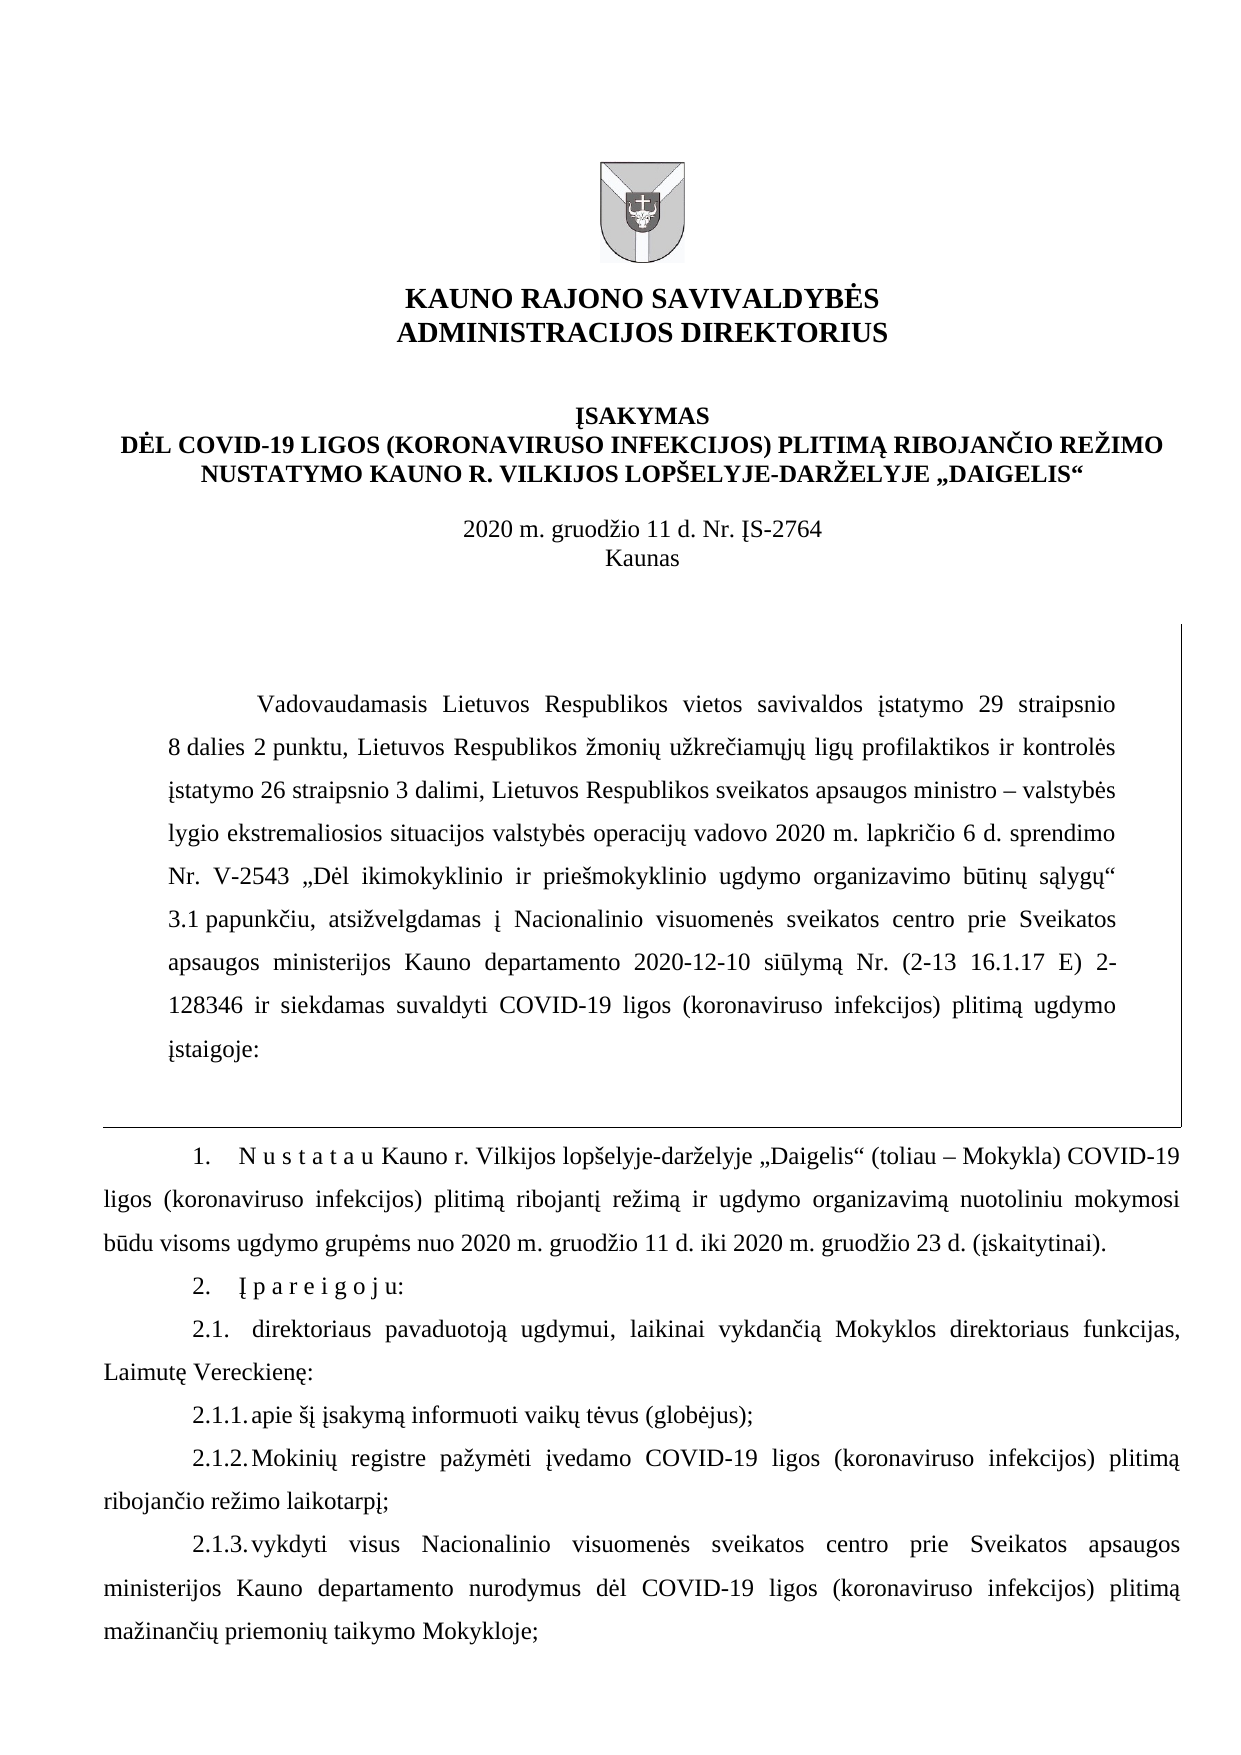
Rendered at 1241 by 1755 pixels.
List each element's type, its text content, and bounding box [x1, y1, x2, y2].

text ĮSAKYMAS [103, 401, 1181, 430]
text 2.1. direktoriaus pavaduotoją ugdymui, laikinai vykdančią Mokyklos direktoriaus funkcijas, Laimutę Vereckienę: [103, 1314, 1181, 1386]
text Vadovaudamasis Lietuvos Respublikos vietos savivaldos įstatymo 29 straipsnio 8 dalies 2 punktu, Lietuvos Respublikos žmonių užkrečiamųjų ligų profilaktikos ir kontrolės įstatymo 26 straipsnio 3 dalimi, Lietuvos Respublikos sveikatos apsaugos ministro – valstybės lygio ekstremaliosios situacijos valstybės operacijų vadovo 2020 m. lapkričio 6 d. sprendimo Nr. V-2543 „Dėl ikimokyklinio ir priešmokyklinio ugdymo organizavimo būtinų sąlygų“ 3.1 papunkčiu, atsižvelgdamas į Nacionalinio visuomenės sveikatos centro prie Sveikatos apsaugos ministerijos Kauno departamento 2020-12-10 siūlymą Nr. (2-13 16.1.17 E) 2-128346 ir siekdamas suvaldyti COVID-19 ligos (koronaviruso infekcijos) plitimą ugdymo įstaigoje: [103, 624, 1181, 1127]
text 2.1.3. vykdyti visus Nacionalinio visuomenės sveikatos centro prie Sveikatos apsaugos ministerijos Kauno departamento nurodymus dėl COVID-19 ligos (koronaviruso infekcijos) plitimą mažinančių priemonių taikymo Mokykloje; [103, 1529, 1181, 1644]
text 2.1.1. apie šį įsakymą informuoti vaikų tėvus (globėjus); [103, 1400, 1181, 1429]
text 1. N u s t a t a u Kauno r. Vilkijos lopšelyje-darželyje „Daigelis“ (toliau – Mokykla) COVID-19 ligos (koronaviruso infekcijos) plitimą ribojantį režimą ir ugdymo organizavimą nuotoliniu mokymosi būdu visoms ugdymo grupėms nuo 2020 m. gruodžio 11 d. iki 2020 m. gruodžio 23 d. (įskaitytinai). [103, 1141, 1181, 1256]
text DĖL COVID-19 LIGOS (KORONAVIRUSO INFEKCIJOS) PLITIMĄ RIBOJANČIO REŽIMO NUSTATYMO KAUNO R. VILKIJOS LOPŠELYJE-DARŽELYJE „DAIGELIS“ [103, 430, 1181, 488]
text ADMINISTRAcijos direktorius [103, 315, 1181, 349]
text KAUNO RAJONO SAVIVALDYBĖS [103, 282, 1181, 315]
text 2. Į p a r e i g o j u: [103, 1271, 1181, 1299]
text 2020 m. gruodžio 11 d. Nr. ĮS-2764 [103, 514, 1181, 543]
text Kaunas [103, 543, 1181, 571]
text 2.1.2. Mokinių registre pažymėti įvedamo COVID-19 ligos (koronaviruso infekcijos) plitimą ribojančio režimo laikotarpį; [103, 1443, 1181, 1515]
